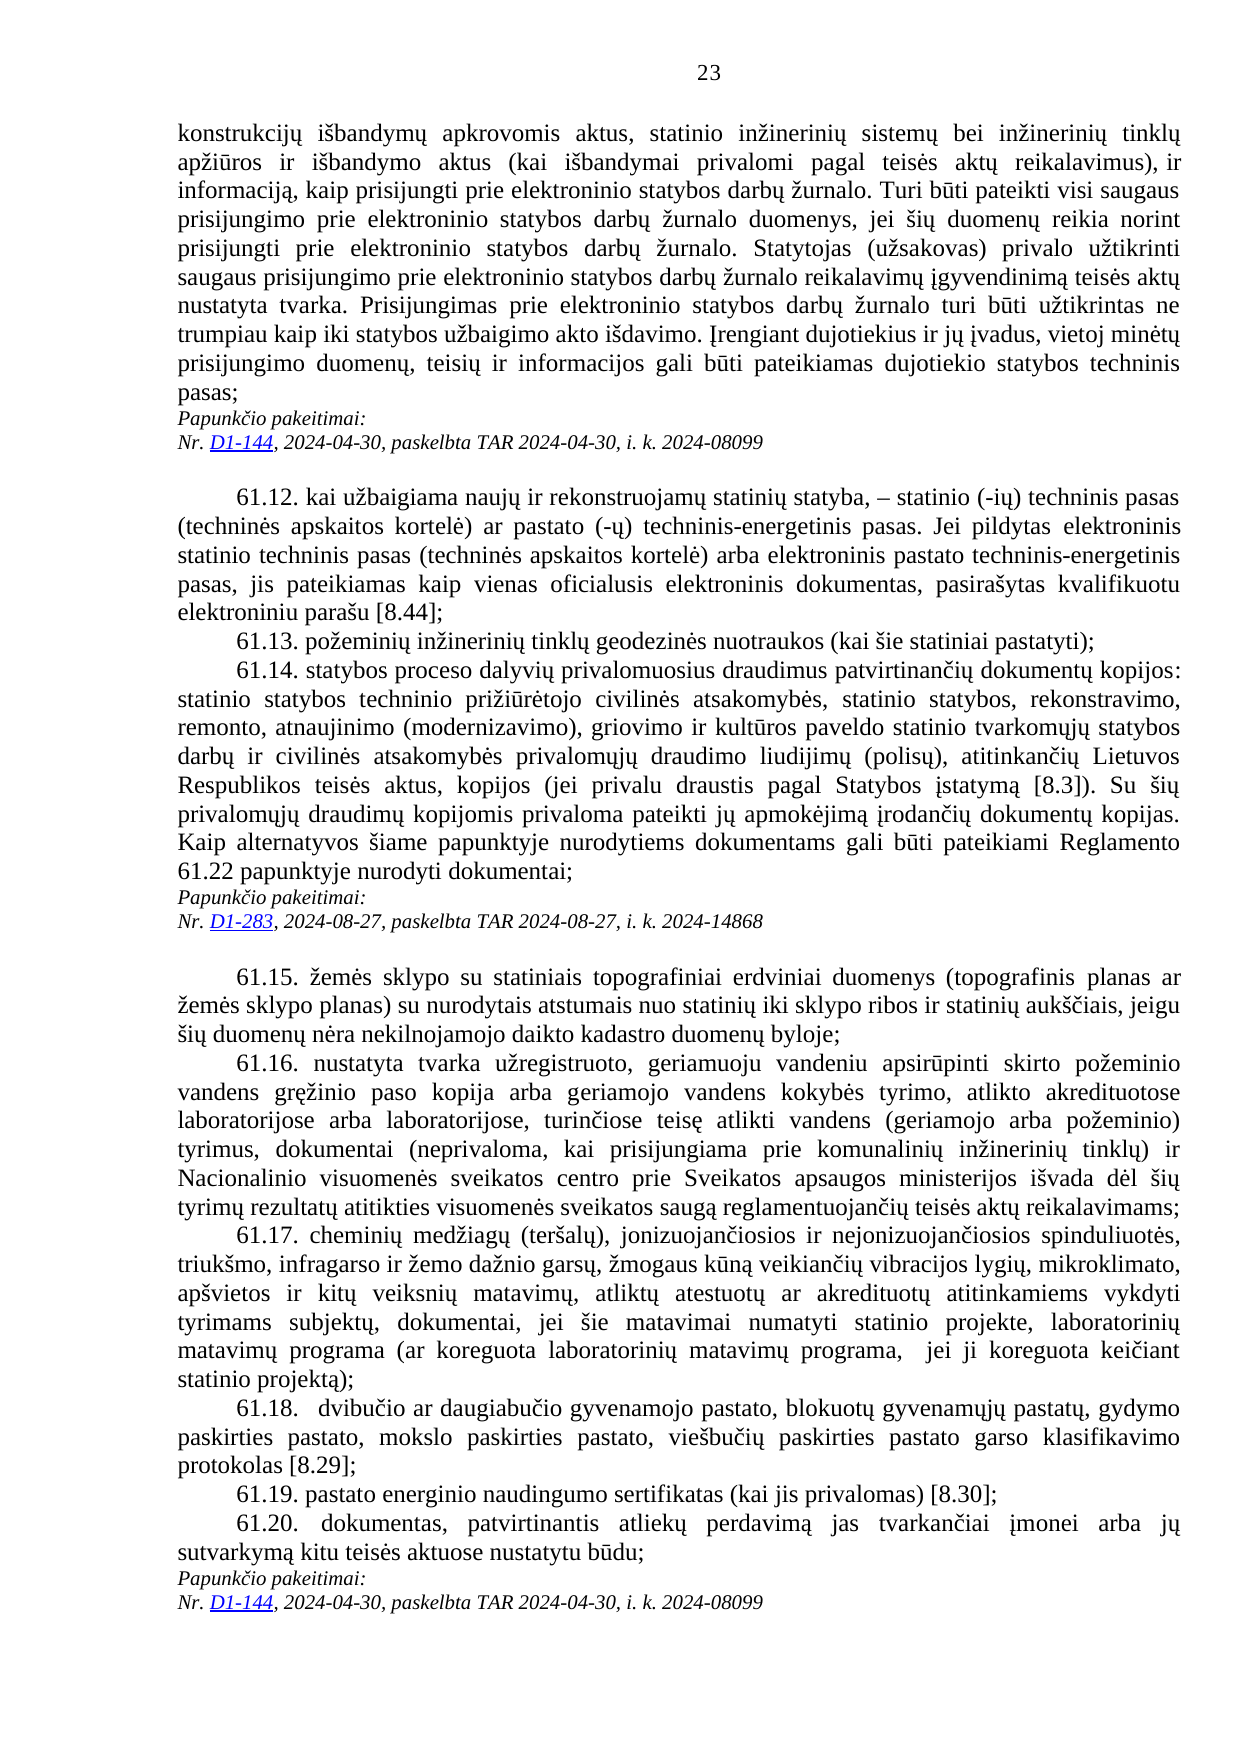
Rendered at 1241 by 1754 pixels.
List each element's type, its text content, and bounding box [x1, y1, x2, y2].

text 61.15. žemės sklypo su statiniais topografiniai erdviniai duomenys (topografinis planas ar žemės sklypo planas) su nurodytais atstumais nuo statinių iki sklypo ribos ir statinių aukščiais, jeigu šių duomenų nėra nekilnojamojo daikto kadastro duomenų byloje; [177, 962, 1181, 1048]
text Nr. D1-283, 2024-08-27, paskelbta TAR 2024-08-27, i. k. 2024-14868 [177, 909, 1181, 933]
text Nr. D1-144, 2024-04-30, paskelbta TAR 2024-04-30, i. k. 2024-08099 [177, 430, 1181, 454]
text 61.13. požeminių inžinerinių tinklų geodezinės nuotraukos (kai šie statiniai pastatyti); [177, 626, 1181, 655]
text 61.20. dokumentas, patvirtinantis atliekų perdavimą jas tvarkančiai įmonei arba jų sutvarkymą kitu teisės aktuose nustatytu būdu; [177, 1508, 1181, 1566]
text 61.14. statybos proceso dalyvių privalomuosius draudimus patvirtinančių dokumentų kopijos: statinio statybos techninio prižiūrėtojo civilinės atsakomybės, statinio statybos, rekonstravimo, remonto, atnaujinimo (modernizavimo), griovimo ir kultūros paveldo statinio tvarkomųjų statybos darbų ir civilinės atsakomybės privalomųjų draudimo liudijimų (polisų), atitinkančių Lietuvos Respublikos teisės aktus, kopijos (jei privalu draustis pagal Statybos įstatymą [8.3]). Su šių privalomųjų draudimų kopijomis privaloma pateikti jų apmokėjimą įrodančių dokumentų kopijas. Kaip alternatyvos šiame papunktyje nurodytiems dokumentams gali būti pateikiami Reglamento 61.22 papunktyje nurodyti dokumentai; [177, 655, 1181, 885]
text Papunkčio pakeitimai: [177, 885, 1181, 909]
text Nr. D1-144, 2024-04-30, paskelbta TAR 2024-04-30, i. k. 2024-08099 [177, 1590, 1181, 1614]
text 61.18. dvibučio ar daugiabučio gyvenamojo pastato, blokuotų gyvenamųjų pastatų, gydymo paskirties pastato, mokslo paskirties pastato, viešbučių paskirties pastato garso klasifikavimo protokolas [8.29]; [177, 1393, 1181, 1479]
text 61.17. cheminių medžiagų (teršalų), jonizuojančiosios ir nejonizuojančiosios spinduliuotės, triukšmo, infragarso ir žemo dažnio garsų, žmogaus kūną veikiančių vibracijos lygių, mikroklimato, apšvietos ir kitų veiksnių matavimų, atliktų atestuotų ar akredituotų atitinkamiems vykdyti tyrimams subjektų, dokumentai, jei šie matavimai numatyti statinio projekte, laboratorinių matavimų programa (ar koreguota laboratorinių matavimų programa, jei ji koreguota keičiant statinio projektą); [177, 1221, 1181, 1393]
text 61.16. nustatyta tvarka užregistruoto, geriamuoju vandeniu apsirūpinti skirto požeminio vandens gręžinio paso kopija arba geriamojo vandens kokybės tyrimo, atlikto akredituotose laboratorijose arba laboratorijose, turinčiose teisę atlikti vandens (geriamojo arba požeminio) tyrimus, dokumentai (neprivaloma, kai prisijungiama prie komunalinių inžinerinių tinklų) ir Nacionalinio visuomenės sveikatos centro prie Sveikatos apsaugos ministerijos išvada dėl šių tyrimų rezultatų atitikties visuomenės sveikatos saugą reglamentuojančių teisės aktų reikalavimams; [177, 1048, 1181, 1221]
text 61.12. kai užbaigiama naujų ir rekonstruojamų statinių statyba, – statinio (-ių) techninis pasas (techninės apskaitos kortelė) ar pastato (-ų) techninis-energetinis pasas. Jei pildytas elektroninis statinio techninis pasas (techninės apskaitos kortelė) arba elektroninis pastato techninis-energetinis pasas, jis pateikiamas kaip vienas oficialusis elektroninis dokumentas, pasirašytas kvalifikuotu elektroniniu parašu [8.44]; [177, 482, 1181, 626]
text konstrukcijų išbandymų apkrovomis aktus, statinio inžinerinių sistemų bei inžinerinių tinklų apžiūros ir išbandymo aktus (kai išbandymai privalomi pagal teisės aktų reikalavimus), ir informaciją, kaip prisijungti prie elektroninio statybos darbų žurnalo. Turi būti pateikti visi saugaus prisijungimo prie elektroninio statybos darbų žurnalo duomenys, jei šių duomenų reikia norint prisijungti prie elektroninio statybos darbų žurnalo. Statytojas (užsakovas) privalo užtikrinti saugaus prisijungimo prie elektroninio statybos darbų žurnalo reikalavimų įgyvendinimą teisės aktų nustatyta tvarka. Prisijungimas prie elektroninio statybos darbų žurnalo turi būti užtikrintas ne trumpiau kaip iki statybos užbaigimo akto išdavimo. Įrengiant dujotiekius ir jų įvadus, vietoj minėtų prisijungimo duomenų, teisių ir informacijos gali būti pateikiamas dujotiekio statybos techninis pasas; [177, 118, 1181, 406]
text 61.19. pastato energinio naudingumo sertifikatas (kai jis privalomas) [8.30]; [177, 1479, 1181, 1508]
text Papunkčio pakeitimai: [177, 406, 1181, 430]
text Papunkčio pakeitimai: [177, 1566, 1181, 1590]
